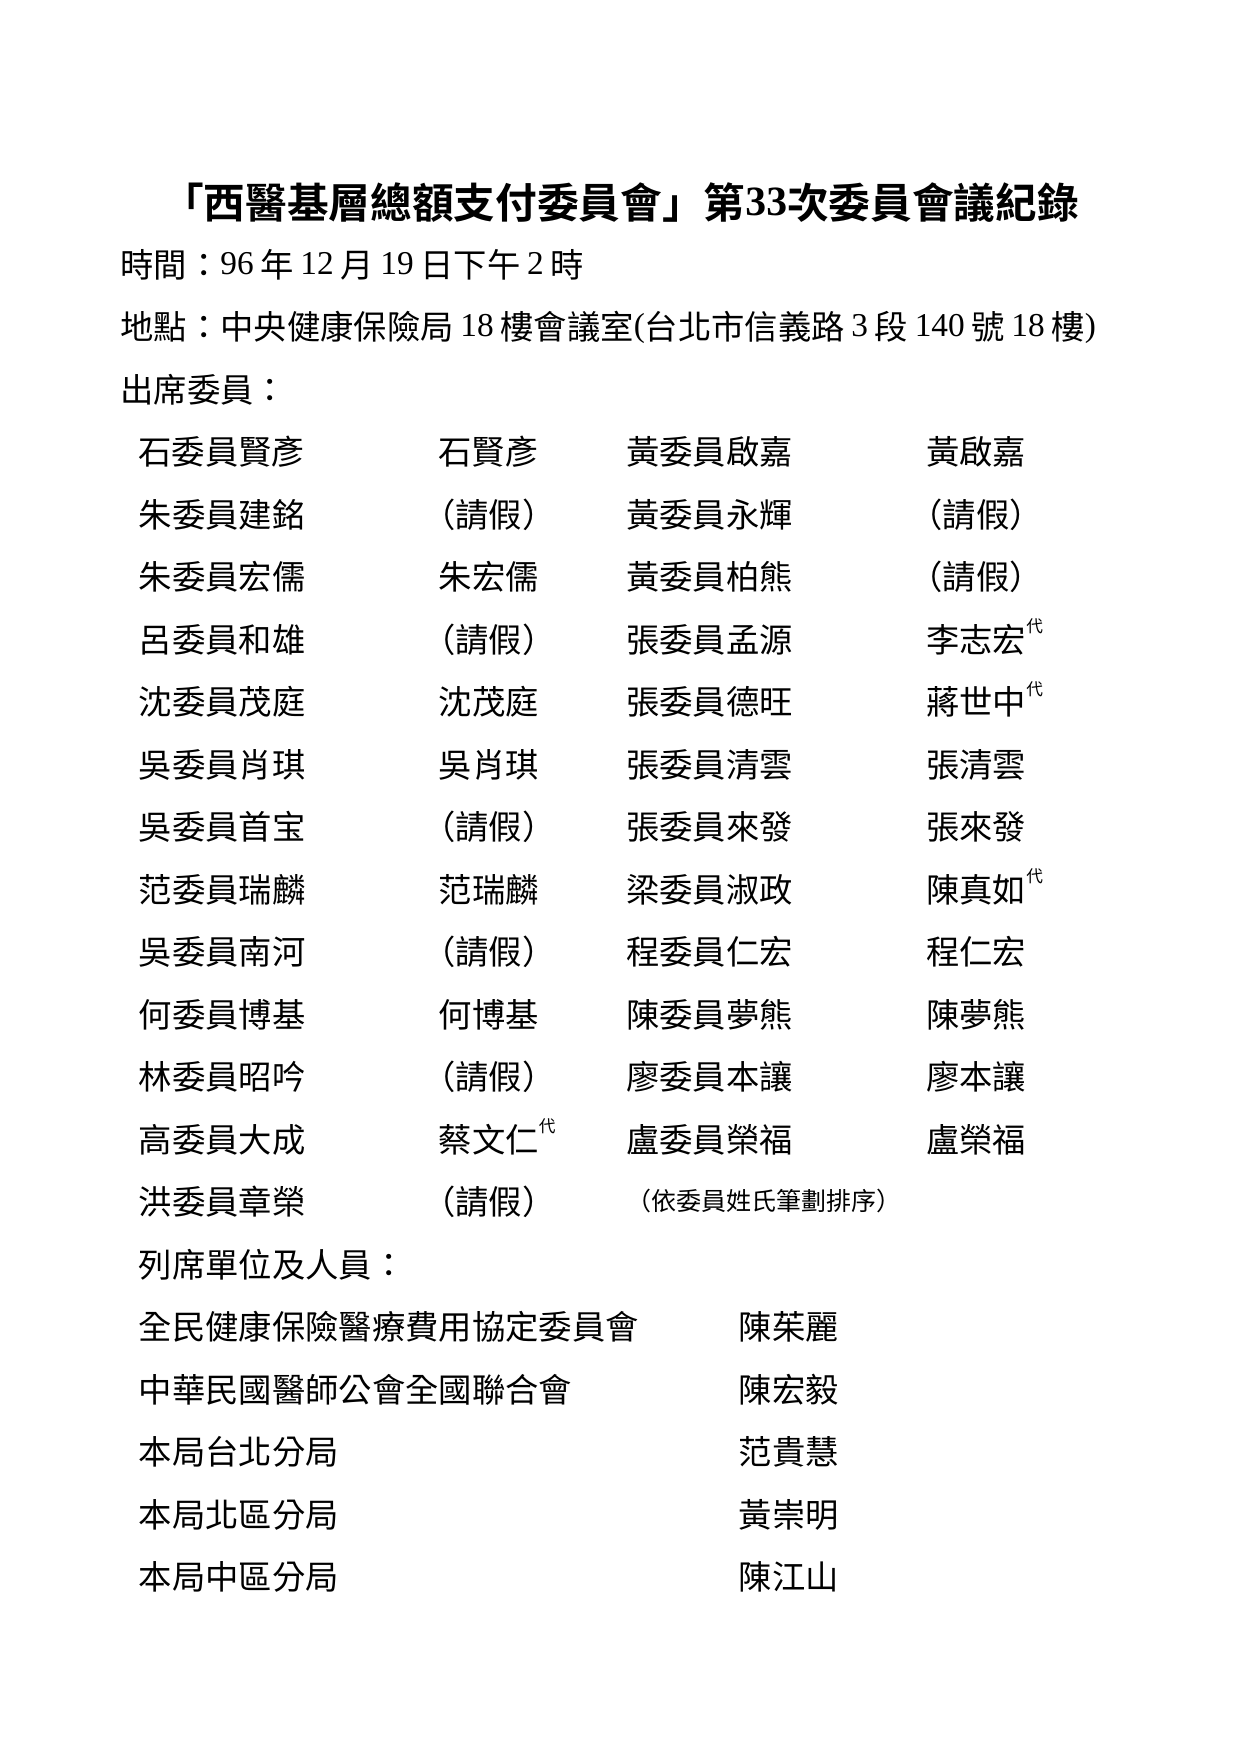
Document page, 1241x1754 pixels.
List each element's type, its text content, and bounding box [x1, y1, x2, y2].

table_cell 張委員清雲 張清雲 [623, 721, 1088, 783]
table_cell 廖委員本讓 廖本讓 [623, 1033, 1088, 1096]
table_cell 本局中區分局 陳江山 [136, 1533, 1111, 1596]
table_cell 何委員博基 何博基 [136, 971, 623, 1033]
table_header 黃委員啟嘉 黃啟嘉 [623, 408, 1088, 471]
table_cell [1089, 1158, 1111, 1221]
table_cell 本局台北分局 范貴慧 [136, 1408, 1111, 1471]
table_cell 列席單位及人員： [136, 1221, 1111, 1283]
table_cell 范委員瑞麟 范瑞麟 [136, 846, 623, 908]
table_cell 張委員來發 張來發 [623, 783, 1088, 846]
table_cell [1089, 658, 1111, 721]
text 地點：中央健康保險局18樓會議室(台北市信義路3段140號18樓) [120, 283, 1120, 346]
table_cell [1089, 471, 1111, 533]
table_cell [1089, 1096, 1111, 1158]
table_cell 黃委員永輝 （請假） [623, 471, 1088, 533]
table_cell [1089, 1033, 1111, 1096]
table_cell [1089, 533, 1111, 596]
table_cell [1089, 908, 1111, 971]
table_cell 盧委員榮福 盧榮福 [623, 1096, 1088, 1158]
table_cell 吳委員南河 （請假） [136, 908, 623, 971]
table_cell 呂委員和雄 （請假） [136, 596, 623, 658]
table_cell [1089, 846, 1111, 908]
table_cell [1089, 783, 1111, 846]
table_cell 全民健康保險醫療費用協定委員會 陳茱麗 [136, 1283, 1111, 1346]
text 出席委員： [120, 346, 1120, 408]
table_cell 朱委員宏儒 朱宏儒 [136, 533, 623, 596]
table_cell 張委員德旺 蔣世中代 [623, 658, 1088, 721]
table_cell 吳委員首宝 （請假） [136, 783, 623, 846]
table_cell 黃委員柏熊 （請假） [623, 533, 1088, 596]
table_cell [1089, 596, 1111, 658]
table_cell 陳委員夢熊 陳夢熊 [623, 971, 1088, 1033]
table_cell 張委員孟源 李志宏代 [623, 596, 1088, 658]
table_cell 林委員昭吟 （請假） [136, 1033, 623, 1096]
table_cell （依委員姓氏筆劃排序） [623, 1158, 1088, 1221]
table_cell 程委員仁宏 程仁宏 [623, 908, 1088, 971]
table_cell [1089, 971, 1111, 1033]
subtitle 「西醫基層總額支付委員會」第33次委員會議紀錄 [120, 158, 1120, 221]
table_cell 吳委員肖琪 吳肖琪 [136, 721, 623, 783]
table_cell 沈委員茂庭 沈茂庭 [136, 658, 623, 721]
table_header [1089, 408, 1111, 471]
table_cell 本局北區分局 黃崇明 [136, 1471, 1111, 1533]
text 時間：96年12月19日下午2時 [120, 221, 1120, 283]
table_cell 朱委員建銘 （請假） [136, 471, 623, 533]
table_cell 梁委員淑政 陳真如代 [623, 846, 1088, 908]
table_cell [1089, 721, 1111, 783]
table_cell 洪委員章榮 （請假） [136, 1158, 623, 1221]
table_cell 高委員大成 蔡文仁代 [136, 1096, 623, 1158]
table_header 石委員賢彥 石賢彥 [136, 408, 623, 471]
table_cell 中華民國醫師公會全國聯合會 陳宏毅 [136, 1346, 1111, 1408]
